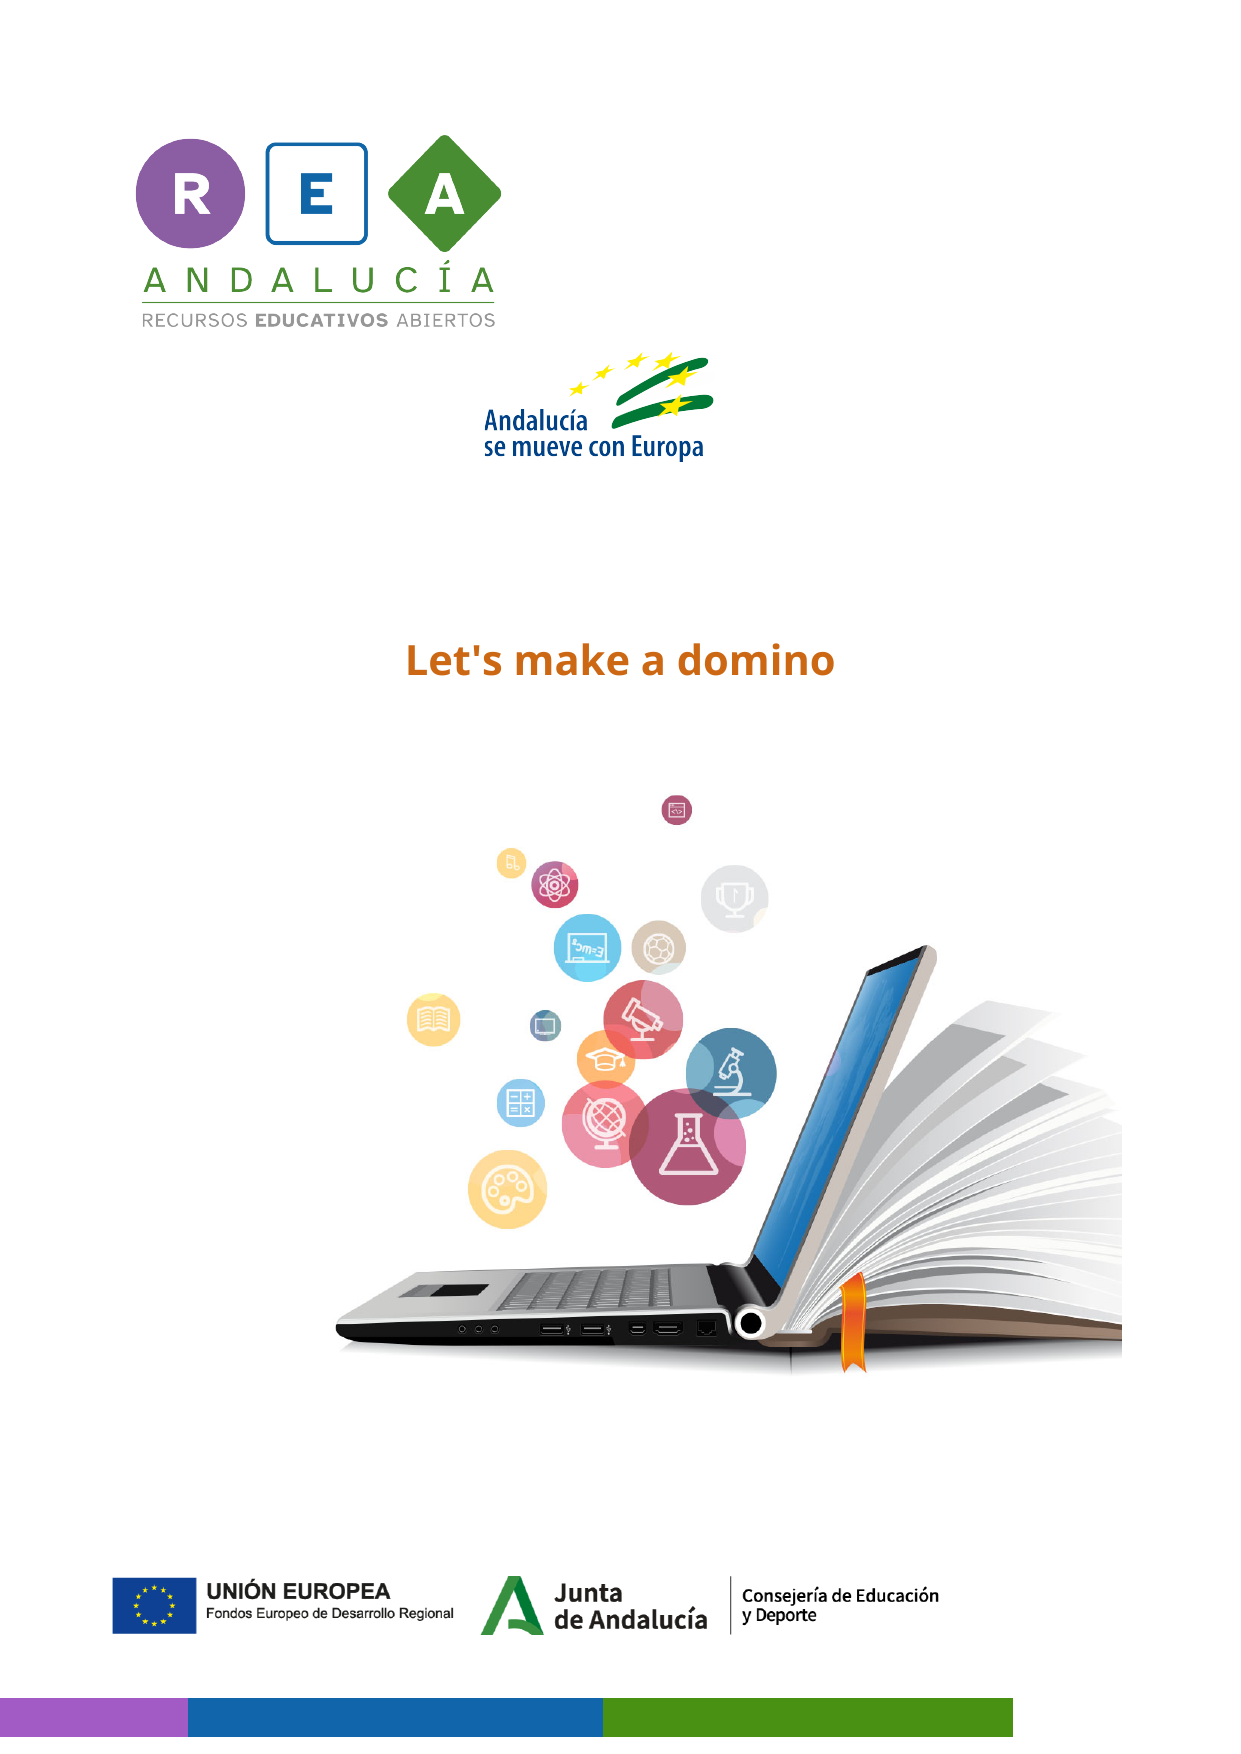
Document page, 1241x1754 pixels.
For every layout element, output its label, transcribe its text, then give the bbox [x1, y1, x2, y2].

picture [290, 762, 1122, 1404]
title Let's make a domino [118, 631, 1122, 687]
picture [0, 1490, 1013, 1737]
picture [118, 118, 715, 462]
